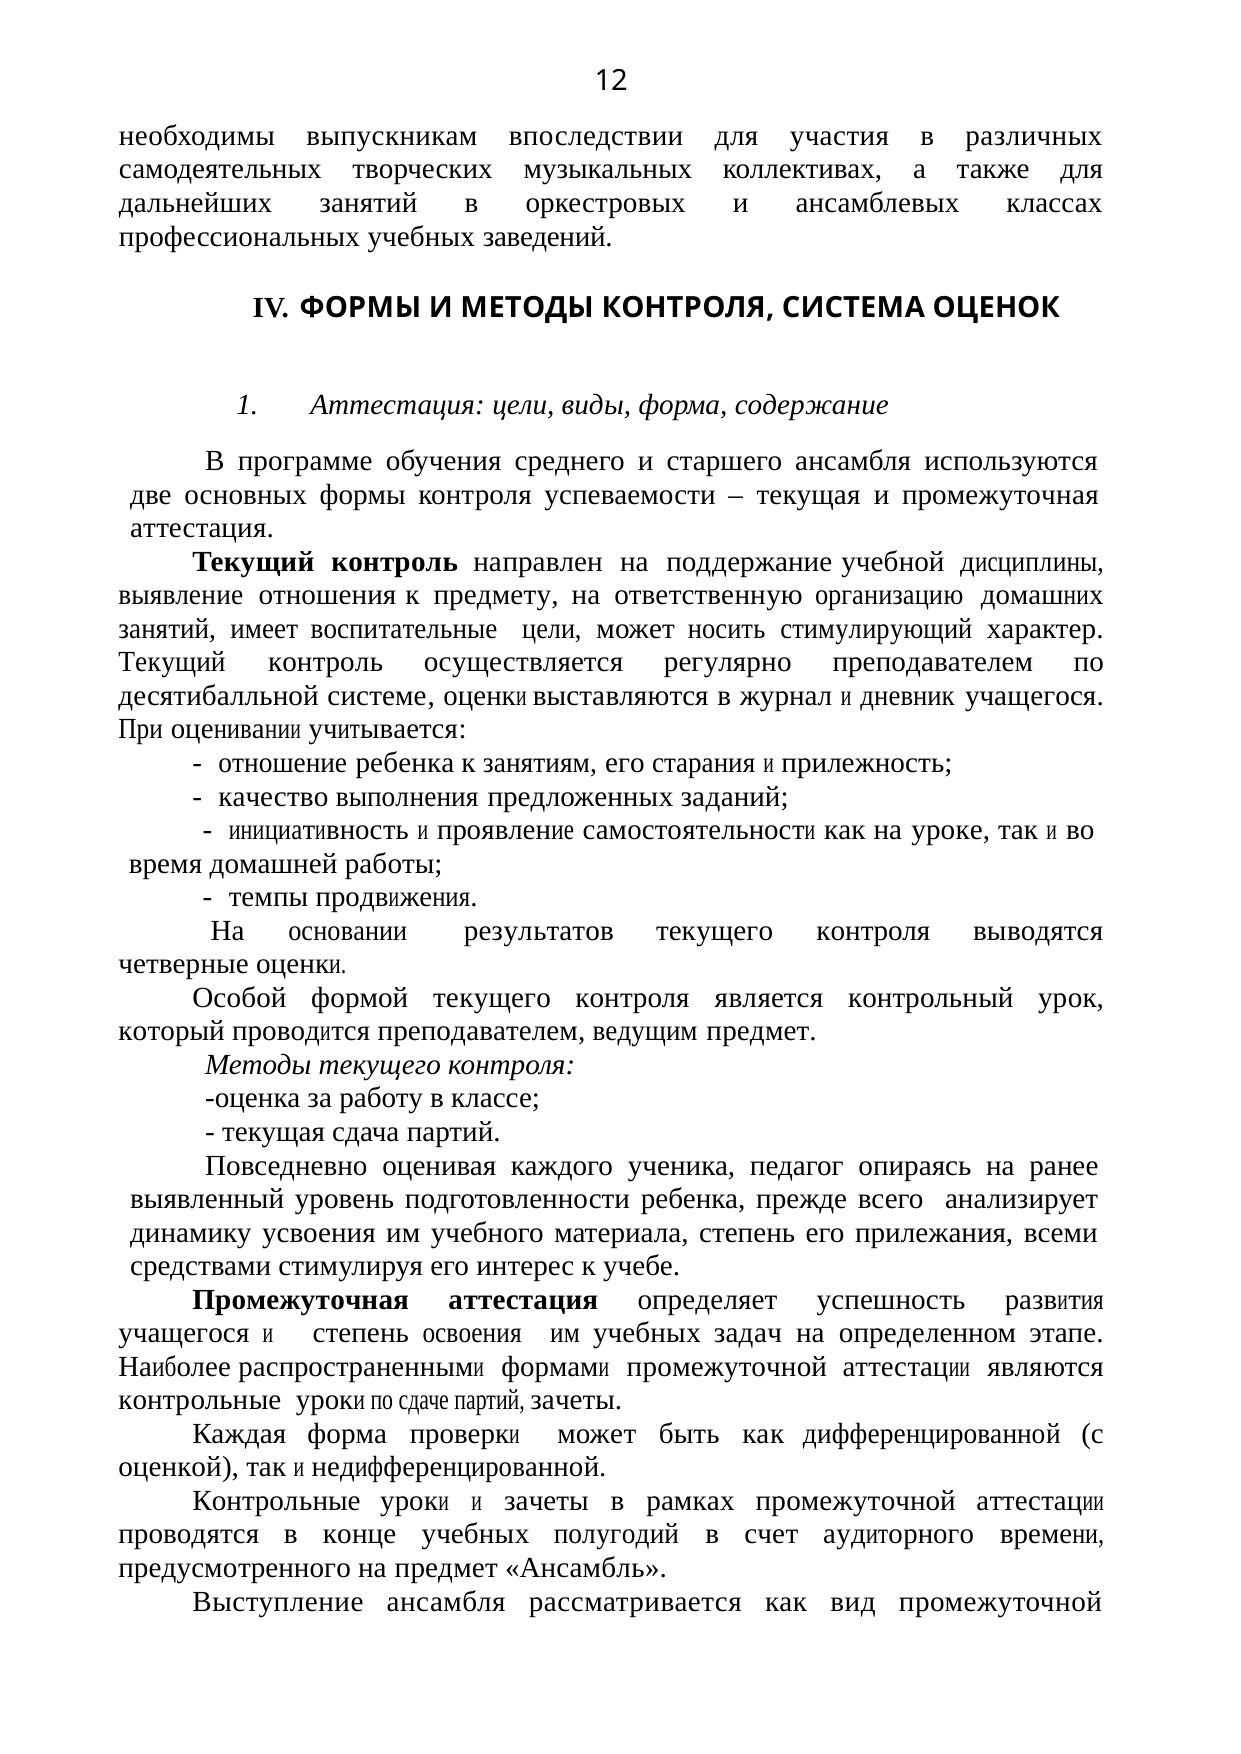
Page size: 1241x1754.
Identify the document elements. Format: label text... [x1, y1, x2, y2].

text Промежуточная аттестация определяет успешность развития учащегося и степень освоения им учебных задач на определенном этапе. Наиболее распространенными формами промежуточной аттестации являются контрольные уроки по сдаче партий, зачеты. [118, 1282, 1104, 1416]
list качество выполнения предложенных заданий; [118, 779, 1104, 812]
text -оценка за работу в классе; [130, 1081, 1099, 1114]
subtitle ФОРМЫ И МЕТОДЫ КОНТРОЛЯ, СИСТЕМА ОЦЕНОК [252, 286, 1106, 326]
list темпы продвижения. [128, 879, 1104, 913]
text Контрольные уроки и зачеты в рамках промежуточной аттестации проводятся в конце учебных полугодий в счет аудиторного времени, предусмотренного на предмет «Ансамбль». [118, 1483, 1104, 1584]
text Текущий контроль направлен на поддержание учебной дисциплины, выявление отношения к предмету, на ответственную организацию домашних занятий, имеет воспитательные цели, может носить стимулирующий характер. Текущий контроль осуществляется регулярно преподавателем по десятибалльной системе, оценки выставляются в журнал и дневник учащегося. При оценивании учитывается: [118, 544, 1104, 745]
text Повседневно оценивая каждого ученика, педагог опираясь на ранее выявленный уровень подготовленности ребенка, прежде всего анализирует динамику усвоения им учебного материала, степень его прилежания, всеми средствами стимулируя его интерес к учебе. [130, 1148, 1099, 1282]
text Методы текущего контроля: [130, 1047, 1099, 1081]
text Каждая форма проверки может быть как дифференцированной (с оценкой), так и недифференцированной. [118, 1416, 1104, 1483]
text - текущая сдача партий. [130, 1114, 1099, 1148]
text Выступление ансамбля рассматривается как вид промежуточной [118, 1584, 1104, 1617]
text Особой формой текущего контроля является контрольный урок, который проводится преподавателем, ведущим предмет. [118, 980, 1104, 1047]
text необходимы выпускникам впоследствии для участия в различных самодеятельных творческих музыкальных коллективах, а также для дальнейших занятий в оркестровых и ансамблевых классах профессиональных учебных заведений. [119, 118, 1104, 252]
text На основании результатов текущего контроля выводятся четверные оценки. [118, 913, 1104, 980]
list отношение ребенка к занятиям, его старания и прилежность; [118, 745, 1104, 779]
text В программе обучения среднего и старшего ансамбля используются две основных формы контроля успеваемости – текущая и промежуточная аттестация. [130, 443, 1099, 544]
list Аттестация: цели, виды, форма, содержание [236, 387, 1106, 420]
list инициативность и проявление самостоятельности как на уроке, так и во время домашней работы; [128, 812, 1104, 879]
